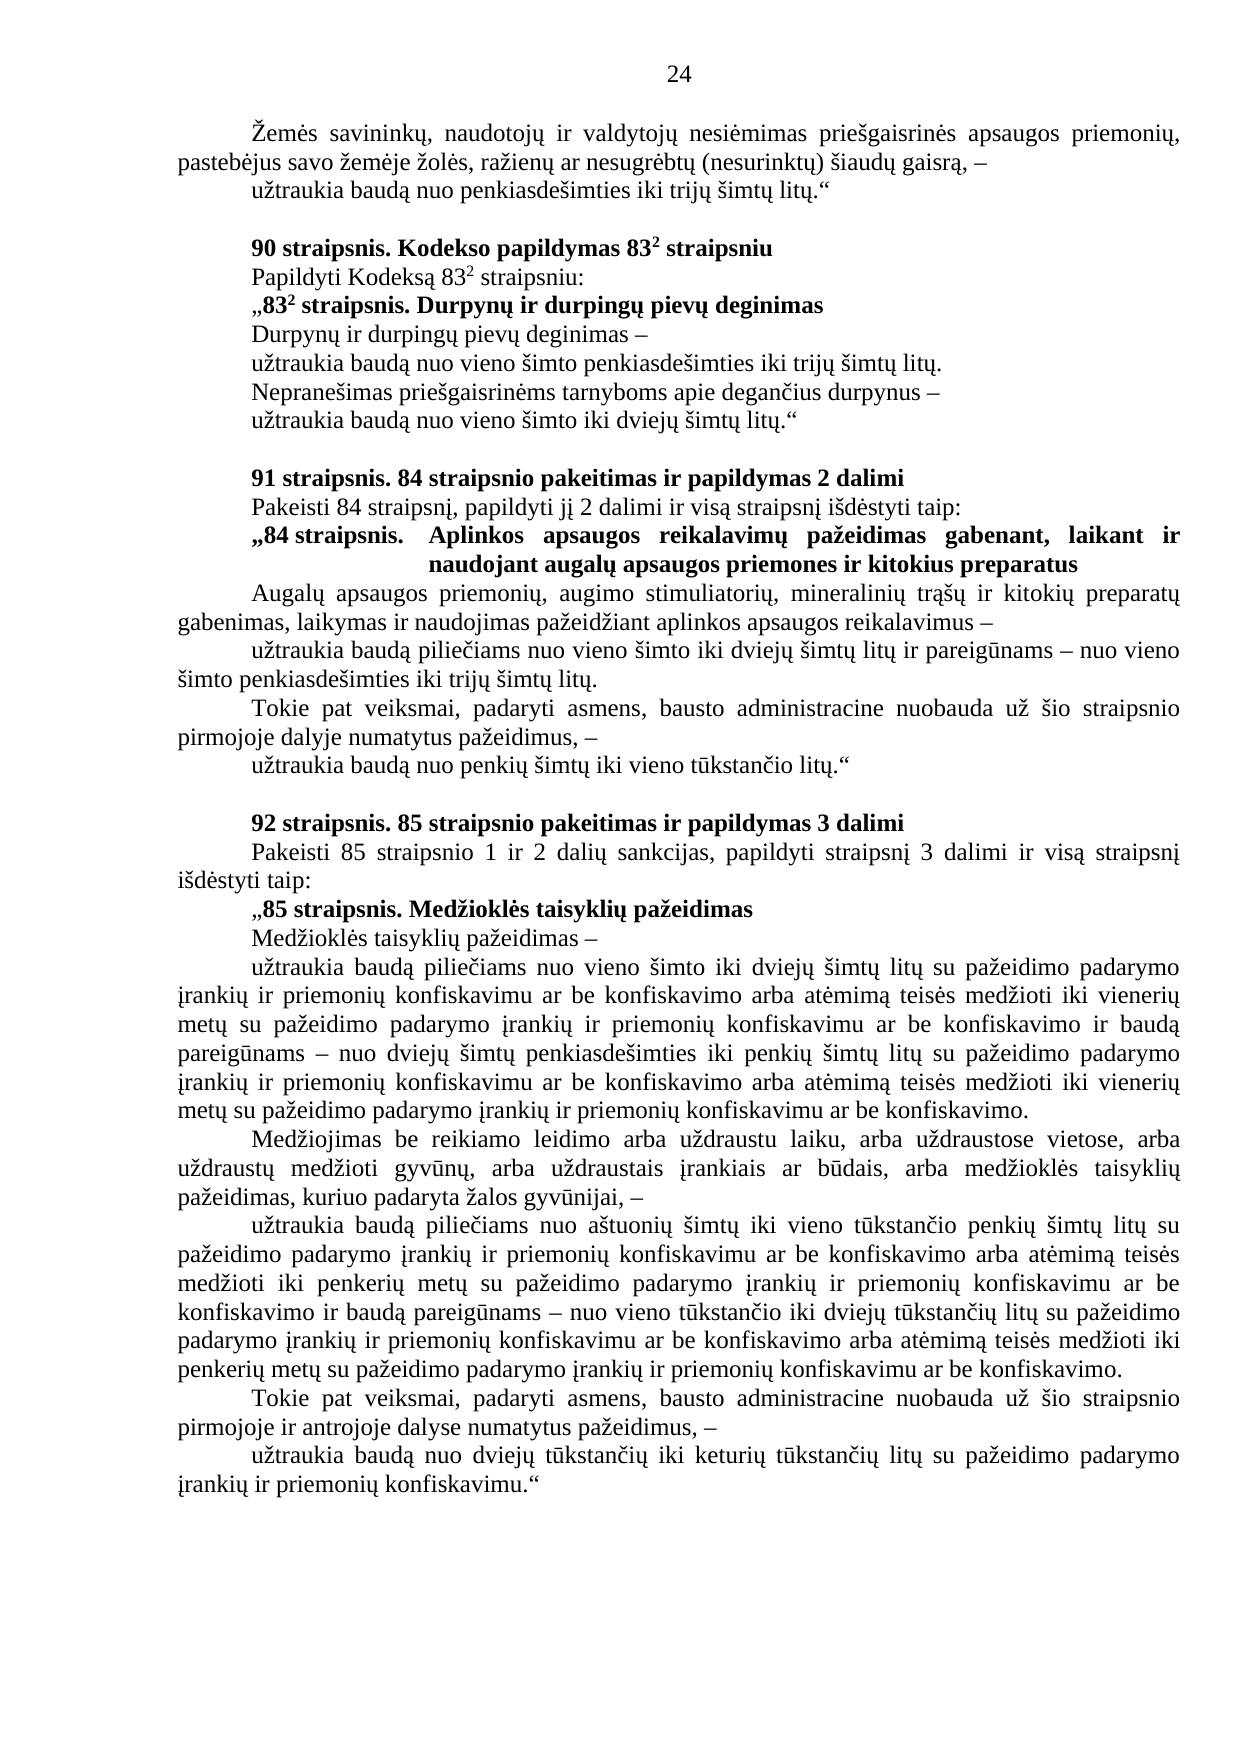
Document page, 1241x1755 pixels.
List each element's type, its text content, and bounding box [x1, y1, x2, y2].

text užtraukia baudą piliečiams nuo vieno šimto iki dviejų šimtų litų ir pareigūnams – nuo vieno šimto penkiasdešimties iki trijų šimtų litų. [177, 636, 1181, 693]
text Tokie pat veiksmai, padaryti asmens, bausto administracine nuobauda už šio straipsnio pirmojoje dalyje numatytus pažeidimus, – [177, 693, 1181, 751]
text Papildyti Kodeksą 832 straipsniu: [177, 262, 1181, 291]
text Nepranešimas priešgaisrinėms tarnyboms apie degančius durpynus – [177, 377, 1181, 406]
text Medžioklės taisyklių pažeidimas – [177, 923, 1181, 952]
text Tokie pat veiksmai, padaryti asmens, bausto administracine nuobauda už šio straipsnio pirmojoje ir antrojoje dalyse numatytus pažeidimus, – [177, 1383, 1181, 1441]
text užtraukia baudą nuo dviejų tūkstančių iki keturių tūkstančių litų su pažeidimo padarymo įrankių ir priemonių konfiskavimu.“ [177, 1441, 1181, 1498]
text Augalų apsaugos priemonių, augimo stimuliatorių, mineralinių trąšų ir kitokių preparatų gabenimas, laikymas ir naudojimas pažeidžiant aplinkos apsaugos reikalavimus – [177, 578, 1181, 636]
text užtraukia baudą nuo vieno šimto penkiasdešimties iki trijų šimtų litų. [177, 348, 1181, 377]
text „832 straipsnis. Durpynų ir durpingų pievų deginimas [177, 291, 1181, 319]
text 91 straipsnis. 84 straipsnio pakeitimas ir papildymas 2 dalimi [177, 463, 1181, 492]
text Medžiojimas be reikiamo leidimo arba uždraustu laiku, arba uždraustose vietose, arba uždraustų medžioti gyvūnų, arba uždraustais įrankiais ar būdais, arba medžioklės taisyklių pažeidimas, kuriuo padaryta žalos gyvūnijai, – [177, 1124, 1181, 1211]
text užtraukia baudą piliečiams nuo vieno šimto iki dviejų šimtų litų su pažeidimo padarymo įrankių ir priemonių konfiskavimu ar be konfiskavimo arba atėmimą teisės medžioti iki vienerių metų su pažeidimo padarymo įrankių ir priemonių konfiskavimu ar be konfiskavimo ir baudą pareigūnams – nuo dviejų šimtų penkiasdešimties iki penkių šimtų litų su pažeidimo padarymo įrankių ir priemonių konfiskavimu ar be konfiskavimo arba atėmimą teisės medžioti iki vienerių metų su pažeidimo padarymo įrankių ir priemonių konfiskavimu ar be konfiskavimo. [177, 952, 1181, 1124]
text Pakeisti 85 straipsnio 1 ir 2 dalių sankcijas, papildyti straipsnį 3 dalimi ir visą straipsnį išdėstyti taip: [177, 837, 1181, 894]
text 92 straipsnis. 85 straipsnio pakeitimas ir papildymas 3 dalimi [177, 808, 1181, 837]
text užtraukia baudą nuo penkių šimtų iki vieno tūkstančio litų.“ [177, 751, 1181, 779]
text „85 straipsnis. Medžioklės taisyklių pažeidimas [177, 894, 1181, 923]
text Žemės savininkų, naudotojų ir valdytojų nesiėmimas priešgaisrinės apsaugos priemonių, pastebėjus savo žemėje žolės, ražienų ar nesugrėbtų (nesurinktų) šiaudų gaisrą, – [177, 118, 1181, 176]
text užtraukia baudą piliečiams nuo aštuonių šimtų iki vieno tūkstančio penkių šimtų litų su pažeidimo padarymo įrankių ir priemonių konfiskavimu ar be konfiskavimo arba atėmimą teisės medžioti iki penkerių metų su pažeidimo padarymo įrankių ir priemonių konfiskavimu ar be konfiskavimo ir baudą pareigūnams – nuo vieno tūkstančio iki dviejų tūkstančių litų su pažeidimo padarymo įrankių ir priemonių konfiskavimu ar be konfiskavimo arba atėmimą teisės medžioti iki penkerių metų su pažeidimo padarymo įrankių ir priemonių konfiskavimu ar be konfiskavimo. [177, 1211, 1181, 1383]
text užtraukia baudą nuo vieno šimto iki dviejų šimtų litų.“ [177, 406, 1181, 434]
text 90 straipsnis. Kodekso papildymas 832 straipsniu [177, 233, 1181, 262]
text Durpynų ir durpingų pievų deginimas – [177, 319, 1181, 348]
text užtraukia baudą nuo penkiasdešimties iki trijų šimtų litų.“ [177, 176, 1181, 204]
text „84 straipsnis. Aplinkos apsaugos reikalavimų pažeidimas gabenant, laikant ir naudojant augalų apsaugos priemones ir kitokius preparatus [251, 521, 1181, 578]
text Pakeisti 84 straipsnį, papildyti jį 2 dalimi ir visą straipsnį išdėstyti taip: [177, 492, 1181, 521]
